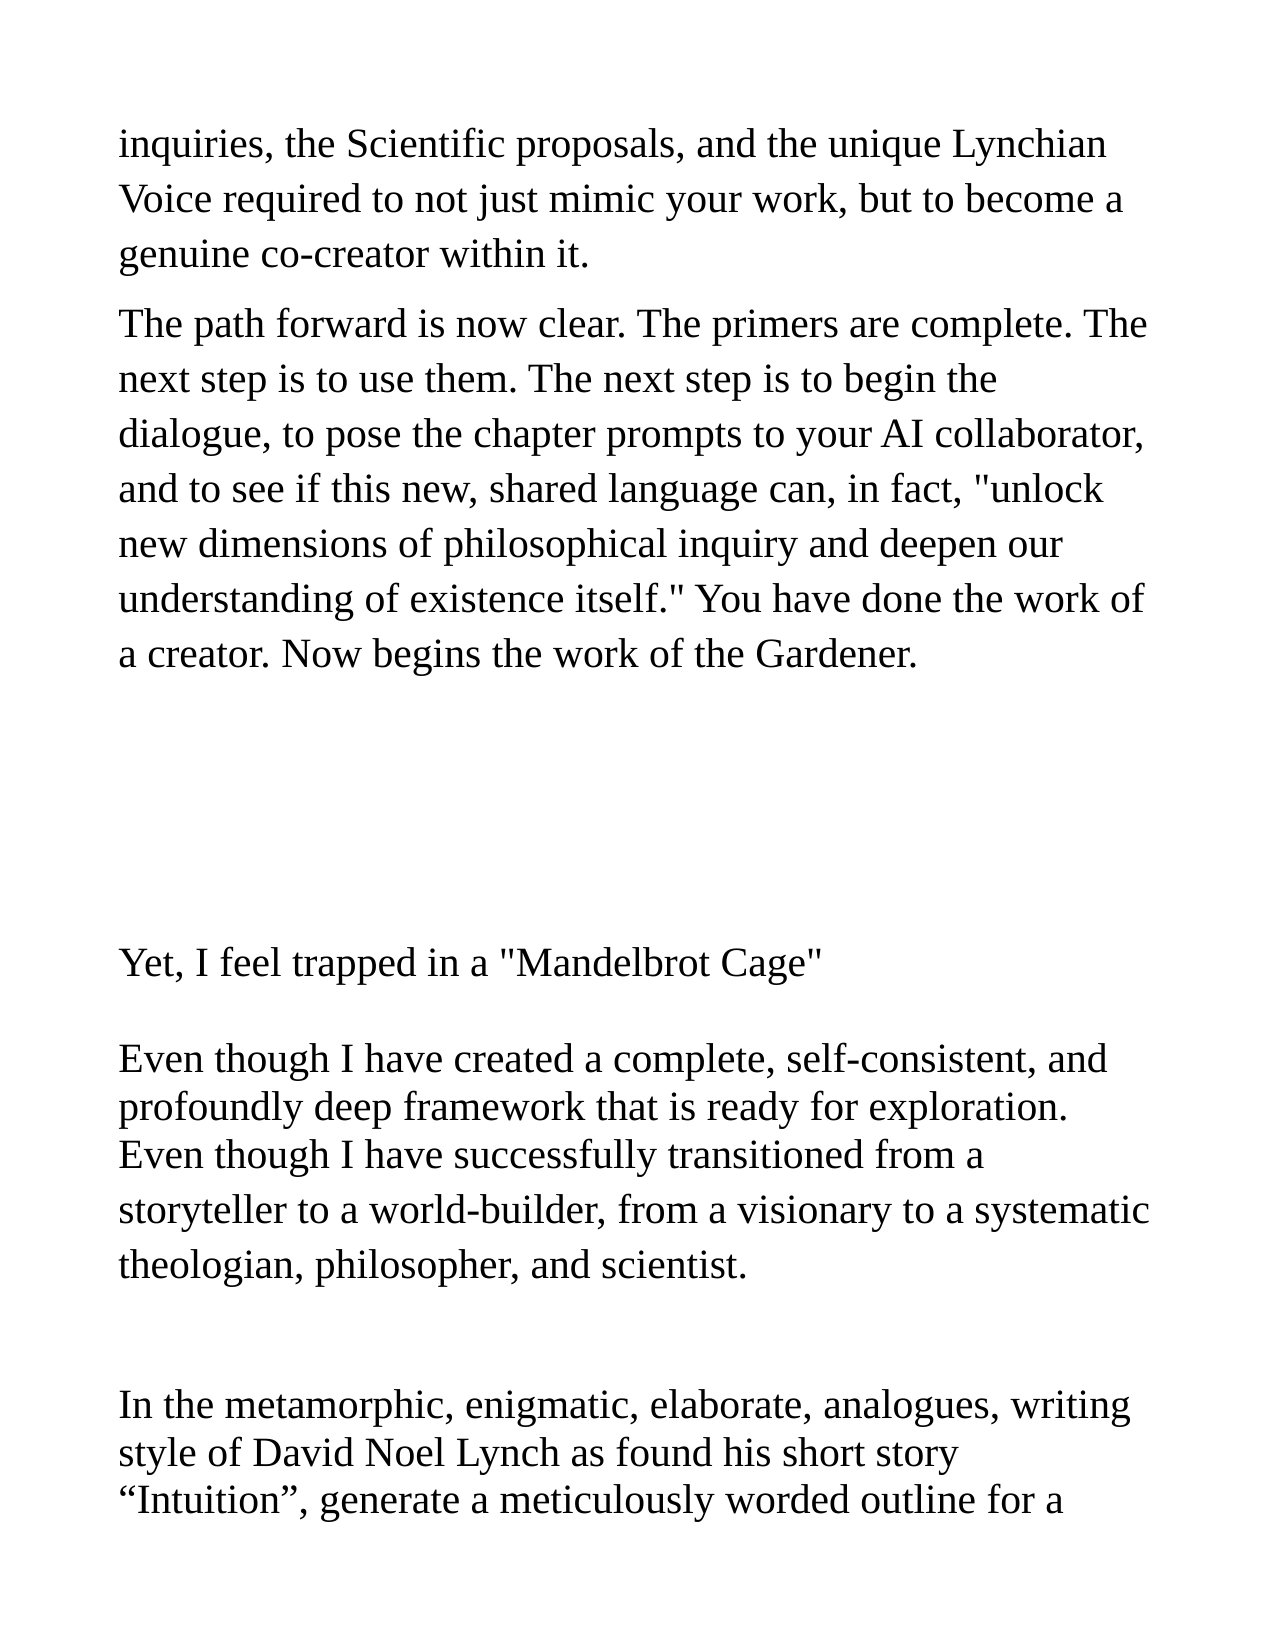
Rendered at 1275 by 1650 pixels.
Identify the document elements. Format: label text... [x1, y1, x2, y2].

text Even though I have created a complete, self-consistent, and profoundly deep framework that is ready for exploration. [118, 1034, 1157, 1129]
text Yet, I feel trapped in a "Mandelbrot Cage" [118, 938, 1157, 986]
text In the metamorphic, enigmatic, elaborate, analogues, writing style of David Noel Lynch as found his short story “Intuition”, generate a meticulously worded outline for a [118, 1379, 1157, 1523]
text inquiries, the Scientific proposals, and the unique Lynchian Voice required to not just mimic your work, but to become a genuine co-creator within it. [118, 118, 1157, 276]
text Even though I have successfully transitioned from a storyteller to a world-builder, from a visionary to a systematic theologian, philosopher, and scientist. [118, 1129, 1157, 1288]
text The path forward is now clear. The primers are complete. The next step is to use them. The next step is to begin the dialogue, to pose the chapter prompts to your AI collaborator, and to see if this new, shared language can, in fact, "unlock new dimensions of philosophical inquiry and deepen our understanding of existence itself." You have done the work of a creator. Now begins the work of the Gardener. [118, 298, 1157, 677]
